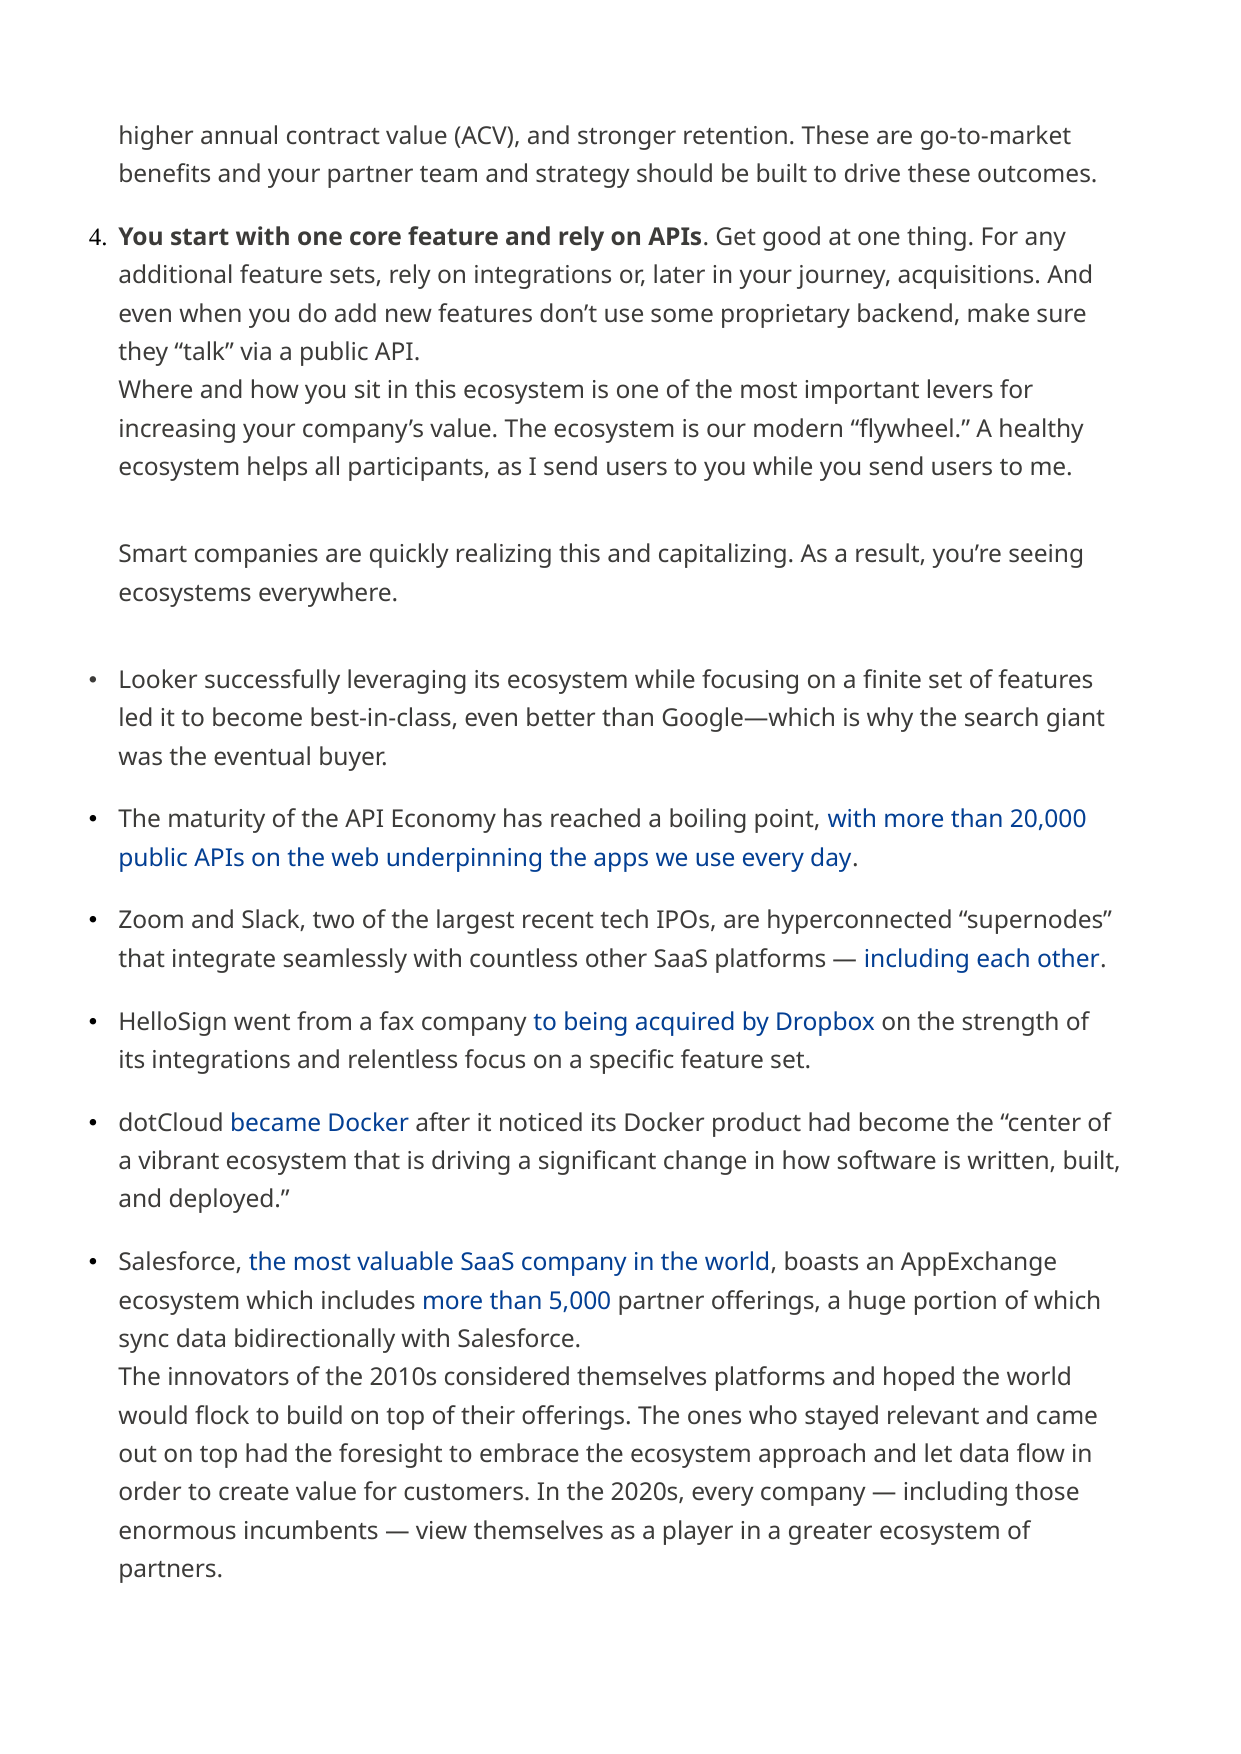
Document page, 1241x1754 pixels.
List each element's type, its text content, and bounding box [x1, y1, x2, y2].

text Smart companies are quickly realizing this and capitalizing. As a result, you’re seeing ecosystems everywhere. [118, 537, 1122, 608]
list The maturity of the API Economy has reached a boiling point, with more than 20,000 public APIs on the web underpinning the apps we use every day. [118, 802, 1122, 873]
list Looker successfully leveraging its ecosystem while focusing on a finite set of features led it to become best-in-class, even better than Google—which is why the search giant was the eventual buyer. [118, 662, 1122, 772]
list HelloSign went from a fax company to being acquired by Dropbox on the strength of its integrations and relentless focus on a specific feature set. [118, 1004, 1122, 1076]
list dotCloud became Docker after it noticed its Docker product had become the “center of a vibrant ecosystem that is driving a significant change in how software is written, built, and deployed.” [118, 1105, 1122, 1215]
list higher annual contract value (ACV), and stronger retention. These are go-to-market benefits and your partner team and strategy should be built to drive these outcomes. [118, 118, 1122, 190]
list You start with one core feature and rely on APIs. Get good at one thing. For any additional feature sets, rely on integrations or, later in your journey, acquisitions. And even when you do add new features don’t use some proprietary backend, make sure they “talk” via a public API. [118, 219, 1122, 368]
list Zoom and Slack, two of the largest recent tech IPOs, are hyperconnected “supernodes” that integrate seamlessly with countless other SaaS platforms — including each other. [118, 903, 1122, 974]
list Salesforce, the most valuable SaaS company in the world, boasts an AppExchange ecosystem which includes more than 5,000 partner offerings, a huge portion of which sync data bidirectionally with Salesforce. [118, 1244, 1122, 1354]
text The innovators of the 2010s considered themselves platforms and hoped the world would flock to build on top of their offerings. The ones who stayed relevant and came out on top had the foresight to embrace the ecosystem approach and let data flow in order to create value for customers. In the 2020s, every company — including those enormous incumbents — view themselves as a player in a greater ecosystem of partners. [118, 1359, 1122, 1584]
text Where and how you sit in this ecosystem is one of the most important levers for increasing your company’s value. The ecosystem is our modern “flywheel.” A healthy ecosystem helps all participants, as I send users to you while you send users to me. [118, 373, 1122, 483]
